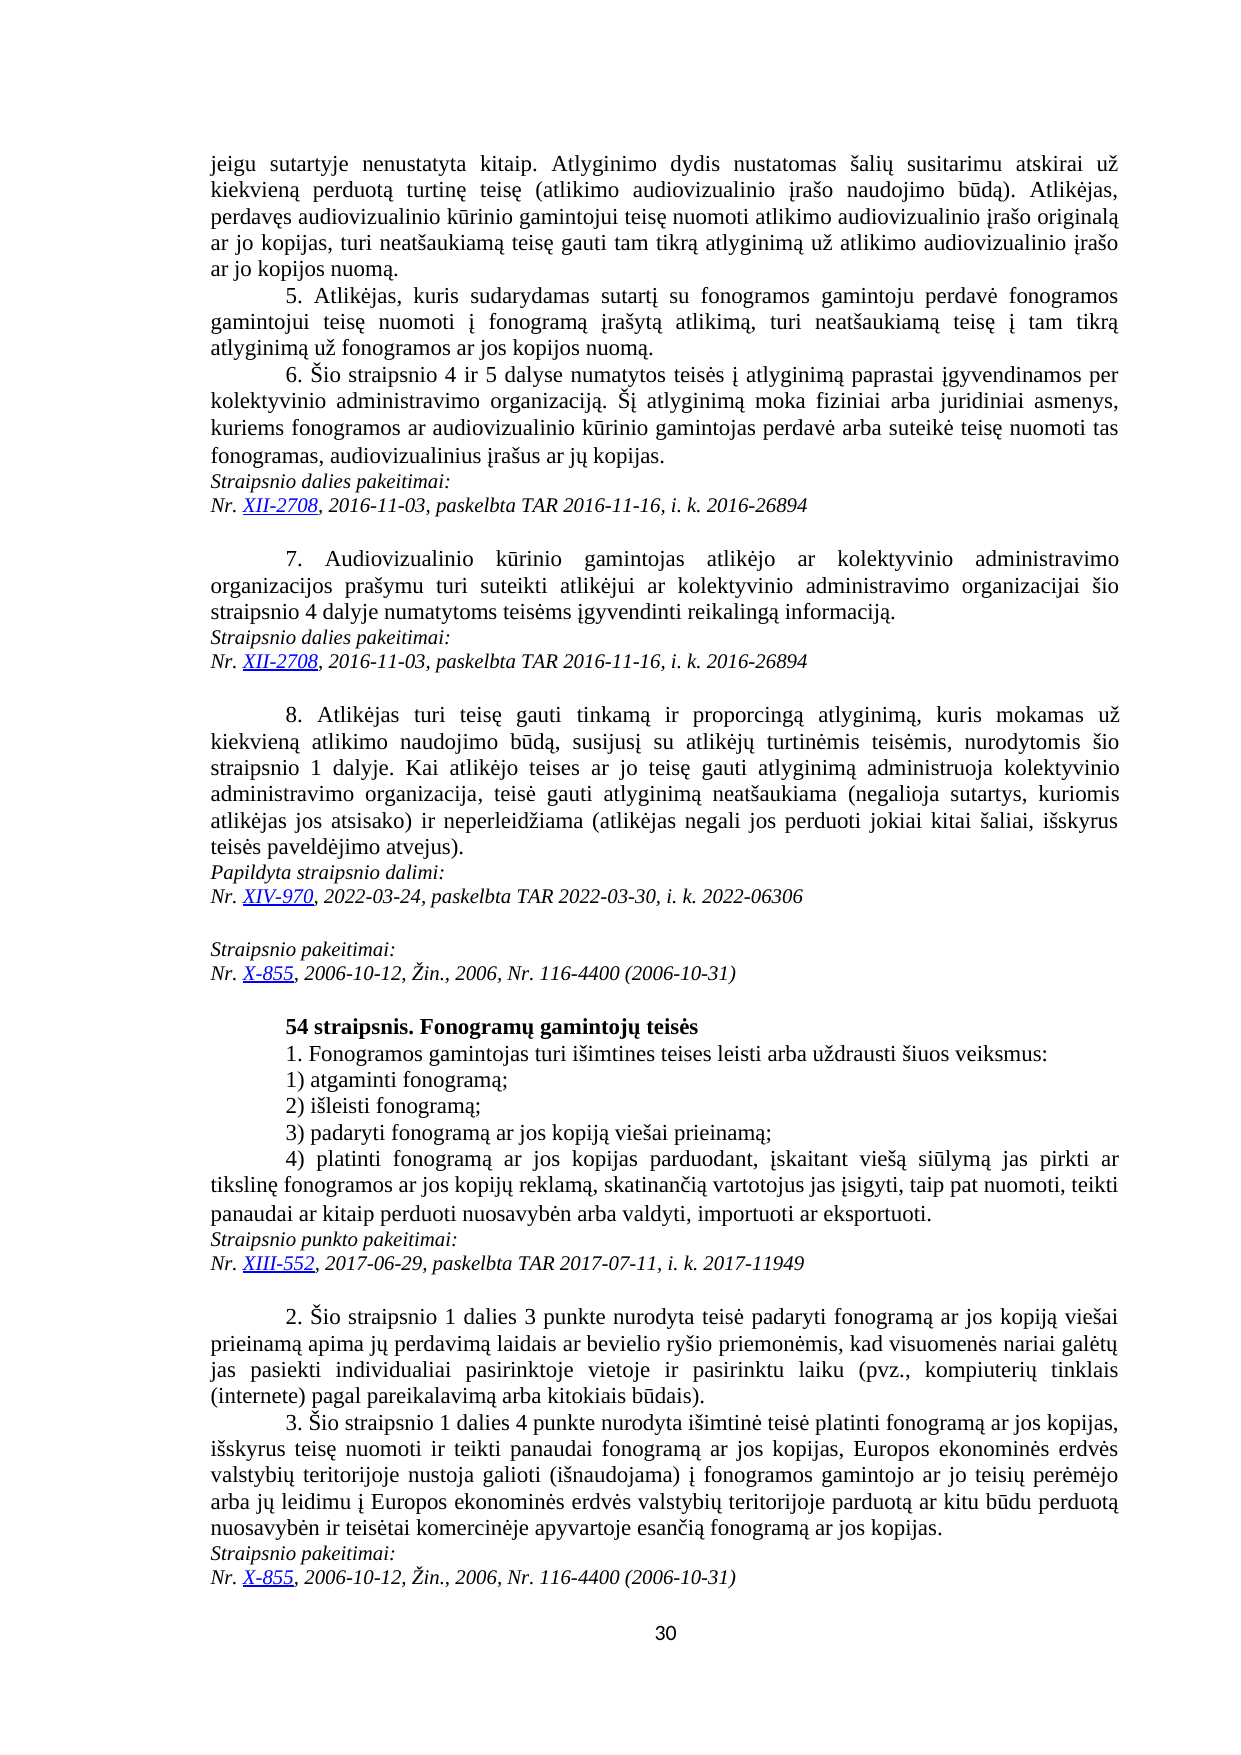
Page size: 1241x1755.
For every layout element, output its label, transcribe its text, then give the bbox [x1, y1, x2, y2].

text 7. Audiovizualinio kūrinio gamintojas atlikėjo ar kolektyvinio administravimo organizacijos prašymu turi suteikti atlikėjui ar kolektyvinio administravimo organizacijai šio straipsnio 4 dalyje numatytoms teisėms įgyvendinti reikalingą informaciją. [210, 546, 1120, 624]
text Nr. X-855, 2006-10-12, Žin., 2006, Nr. 116-4400 (2006-10-31) [210, 1565, 1120, 1589]
text Straipsnio dalies pakeitimai: [210, 469, 1120, 493]
text Nr. XII-2708, 2016-11-03, paskelbta TAR 2016-11-16, i. k. 2016-26894 [210, 649, 1120, 673]
text 6. Šio straipsnio 4 ir 5 dalyse numatytos teisės į atlyginimą paprastai įgyvendinamos per kolektyvinio administravimo organizaciją. Šį atlyginimą moka fiziniai arba juridiniai asmenys, kuriems fonogramos ar audiovizualinio kūrinio gamintojas perdavė arba suteikė teisę nuomoti tas fonogramas, audiovizualinius įrašus ar jų kopijas. [210, 361, 1120, 469]
text 3. Šio straipsnio 1 dalies 4 punkte nurodyta išimtinė teisė platinti fonogramą ar jos kopijas, išskyrus teisę nuomoti ir teikti panaudai fonogramą ar jos kopijas, Europos ekonominės erdvės valstybių teritorijoje nustoja galioti (išnaudojama) į fonogramos gamintojo ar jo teisių perėmėjo arba jų leidimu į Europos ekonominės erdvės valstybių teritorijoje parduotą ar kitu būdu perduotą nuosavybėn ir teisėtai komercinėje apyvartoje esančią fonogramą ar jos kopijas. [210, 1409, 1119, 1541]
text Nr. XIII-552, 2017-06-29, paskelbta TAR 2017-07-11, i. k. 2017-11949 [210, 1251, 1120, 1275]
text 2. Šio straipsnio 1 dalies 3 punkte nurodyta teisė padaryti fonogramą ar jos kopiją viešai prieinamą apima jų perdavimą laidais ar bevielio ryšio priemonėmis, kad visuomenės nariai galėtų jas pasiekti individualiai pasirinktoje vietoje ir pasirinktu laiku (pvz., kompiuterių tinklais (internete) pagal pareikalavimą arba kitokiais būdais). [210, 1303, 1119, 1409]
text 1. Fonogramos gamintojas turi išimtines teises leisti arba uždrausti šiuos veiksmus: [210, 1040, 1119, 1066]
text Nr. X-855, 2006-10-12, Žin., 2006, Nr. 116-4400 (2006-10-31) [210, 961, 1120, 984]
text Nr. XII-2708, 2016-11-03, paskelbta TAR 2016-11-16, i. k. 2016-26894 [210, 493, 1120, 517]
text 54 straipsnis. Fonogramų gamintojų teisės [210, 1013, 1119, 1040]
text 3) padaryti fonogramą ar jos kopiją viešai prieinamą; [210, 1119, 1119, 1145]
text 4) platinti fonogramą ar jos kopijas parduodant, įskaitant viešą siūlymą jas pirkti ar tikslinę fonogramos ar jos kopijų reklamą, skatinančią vartotojus jas įsigyti, taip pat nuomoti, teikti panaudai ar kitaip perduoti nuosavybėn arba valdyti, importuoti ar eksportuoti. [210, 1145, 1120, 1227]
text Straipsnio pakeitimai: [210, 1541, 1119, 1565]
text Straipsnio punkto pakeitimai: [210, 1227, 1120, 1251]
text Papildyta straipsnio dalimi: [210, 859, 1120, 884]
text jeigu sutartyje nenustatyta kitaip. Atlyginimo dydis nustatomas šalių susitarimu atskirai už kiekvieną perduotą turtinę teisę (atlikimo audiovizualinio įrašo naudojimo būdą). Atlikėjas, perdavęs audiovizualinio kūrinio gamintojui teisę nuomoti atlikimo audiovizualinio įrašo originalą ar jo kopijas, turi neatšaukiamą teisę gauti tam tikrą atlyginimą už atlikimo audiovizualinio įrašo ar jo kopijos nuomą. [210, 150, 1119, 282]
text Nr. XIV-970, 2022-03-24, paskelbta TAR 2022-03-30, i. k. 2022-06306 [210, 884, 1120, 908]
text Straipsnio pakeitimai: [210, 936, 1119, 961]
text 2) išleisti fonogramą; [210, 1092, 1119, 1119]
text 8. Atlikėjas turi teisę gauti tinkamą ir proporcingą atlyginimą, kuris mokamas už kiekvieną atlikimo naudojimo būdą, susijusį su atlikėjų turtinėmis teisėmis, nurodytomis šio straipsnio 1 dalyje. Kai atlikėjo teises ar jo teisę gauti atlyginimą administruoja kolektyvinio administravimo organizacija, teisė gauti atlyginimą neatšaukiama (negalioja sutartys, kuriomis atlikėjas jos atsisako) ir neperleidžiama (atlikėjas negali jos perduoti jokiai kitai šaliai, išskyrus teisės paveldėjimo atvejus). [210, 701, 1120, 859]
text 5. Atlikėjas, kuris sudarydamas sutartį su fonogramos gamintoju perdavė fonogramos gamintojui teisę nuomoti į fonogramą įrašytą atlikimą, turi neatšaukiamą teisę į tam tikrą atlyginimą už fonogramos ar jos kopijos nuomą. [210, 282, 1119, 361]
text Straipsnio dalies pakeitimai: [210, 624, 1120, 649]
text 1) atgaminti fonogramą; [210, 1066, 1119, 1092]
